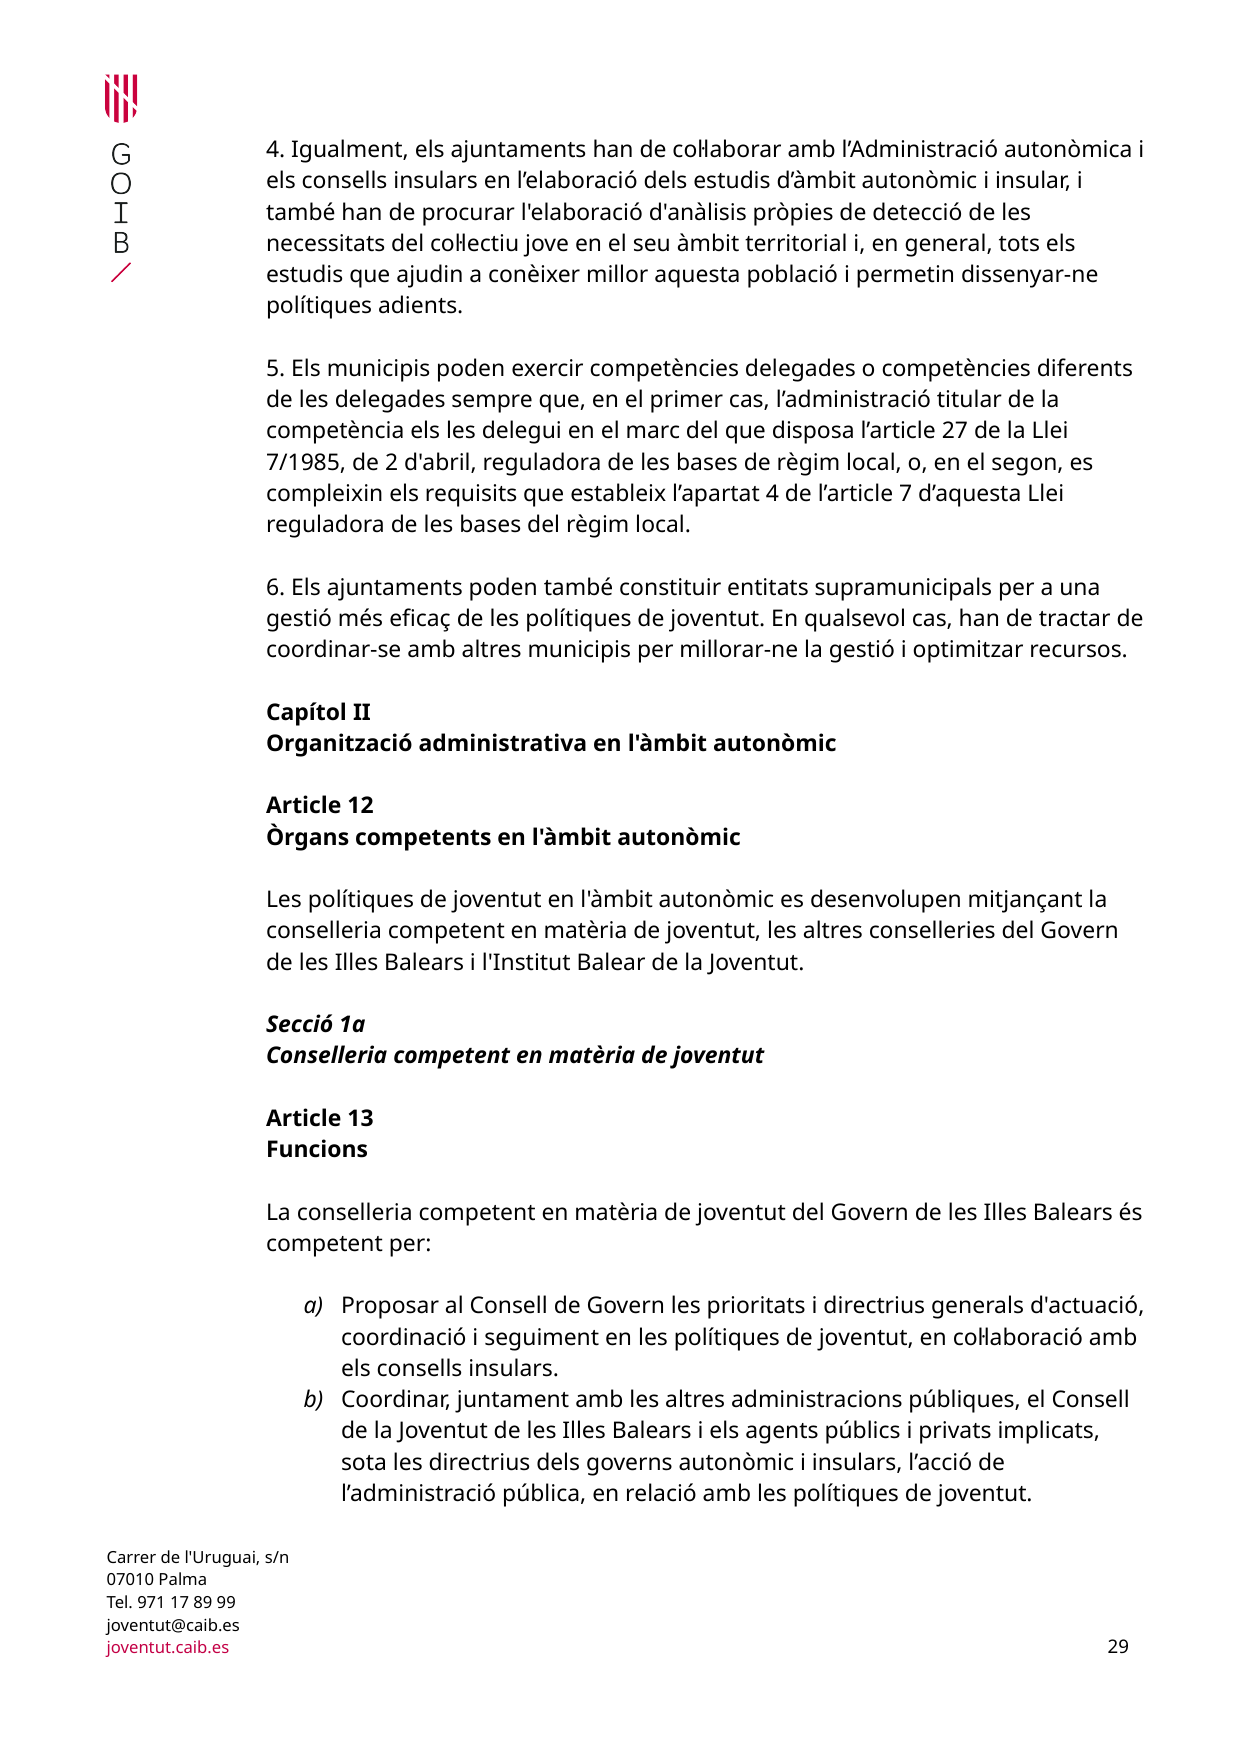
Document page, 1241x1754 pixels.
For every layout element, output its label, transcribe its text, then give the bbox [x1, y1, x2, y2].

text 6. Els ajuntaments poden també constituir entitats supramunicipals per a una gestió més eficaç de les polítiques de joventut. En qualsevol cas, han de tractar de coordinar-se amb altres municipis per millorar-ne la gestió i optimitzar recursos. [266, 570, 1152, 664]
text Conselleria competent en matèria de joventut [266, 1039, 1152, 1070]
text Secció 1a [266, 1008, 1152, 1039]
text Article 12 [266, 789, 1152, 820]
picture [76, 51, 166, 313]
text Organització administrativa en l'àmbit autonòmic [266, 727, 1152, 758]
text La conselleria competent en matèria de joventut del Govern de les Illes Balears és competent per: [266, 1195, 1152, 1258]
text Òrgans competents en l'àmbit autonòmic [266, 820, 1152, 852]
list Proposar al Consell de Govern les prioritats i directrius generals d'actuació, coordinació i seguiment en les polítiques de joventut, en col·laboració amb els consells insulars. [303, 1289, 1152, 1383]
text 4. Igualment, els ajuntaments han de col·laborar amb l’Administració autonòmica i els consells insulars en l’elaboració dels estudis d’àmbit autonòmic i insular, i també han de procurar l'elaboració d'anàlisis pròpies de detecció de les necessitats del col·lectiu jove en el seu àmbit territorial i, en general, tots els estudis que ajudin a conèixer millor aquesta població i permetin dissenyar-ne polítiques adients. [266, 133, 1152, 320]
list Coordinar, juntament amb les altres administracions públiques, el Consell de la Joventut de les Illes Balears i els agents públics i privats implicats, sota les directrius dels governs autonòmic i insulars, l’acció de l’administració pública, en relació amb les polítiques de joventut. [303, 1383, 1152, 1508]
text Capítol II [266, 695, 1152, 727]
text Les polítiques de joventut en l'àmbit autonòmic es desenvolupen mitjançant la conselleria competent en matèria de joventut, les altres conselleries del Govern de les Illes Balears i l'Institut Balear de la Joventut. [266, 883, 1152, 977]
text Article 13 [266, 1102, 1152, 1133]
text 5. Els municipis poden exercir competències delegades o competències diferents de les delegades sempre que, en el primer cas, l’administració titular de la competència els les delegui en el marc del que disposa l’article 27 de la Llei 7/1985, de 2 d'abril, reguladora de les bases de règim local, o, en el segon, es compleixin els requisits que estableix l’apartat 4 de l’article 7 d’aquesta Llei reguladora de les bases del règim local. [266, 352, 1152, 539]
text Funcions [266, 1133, 1152, 1164]
